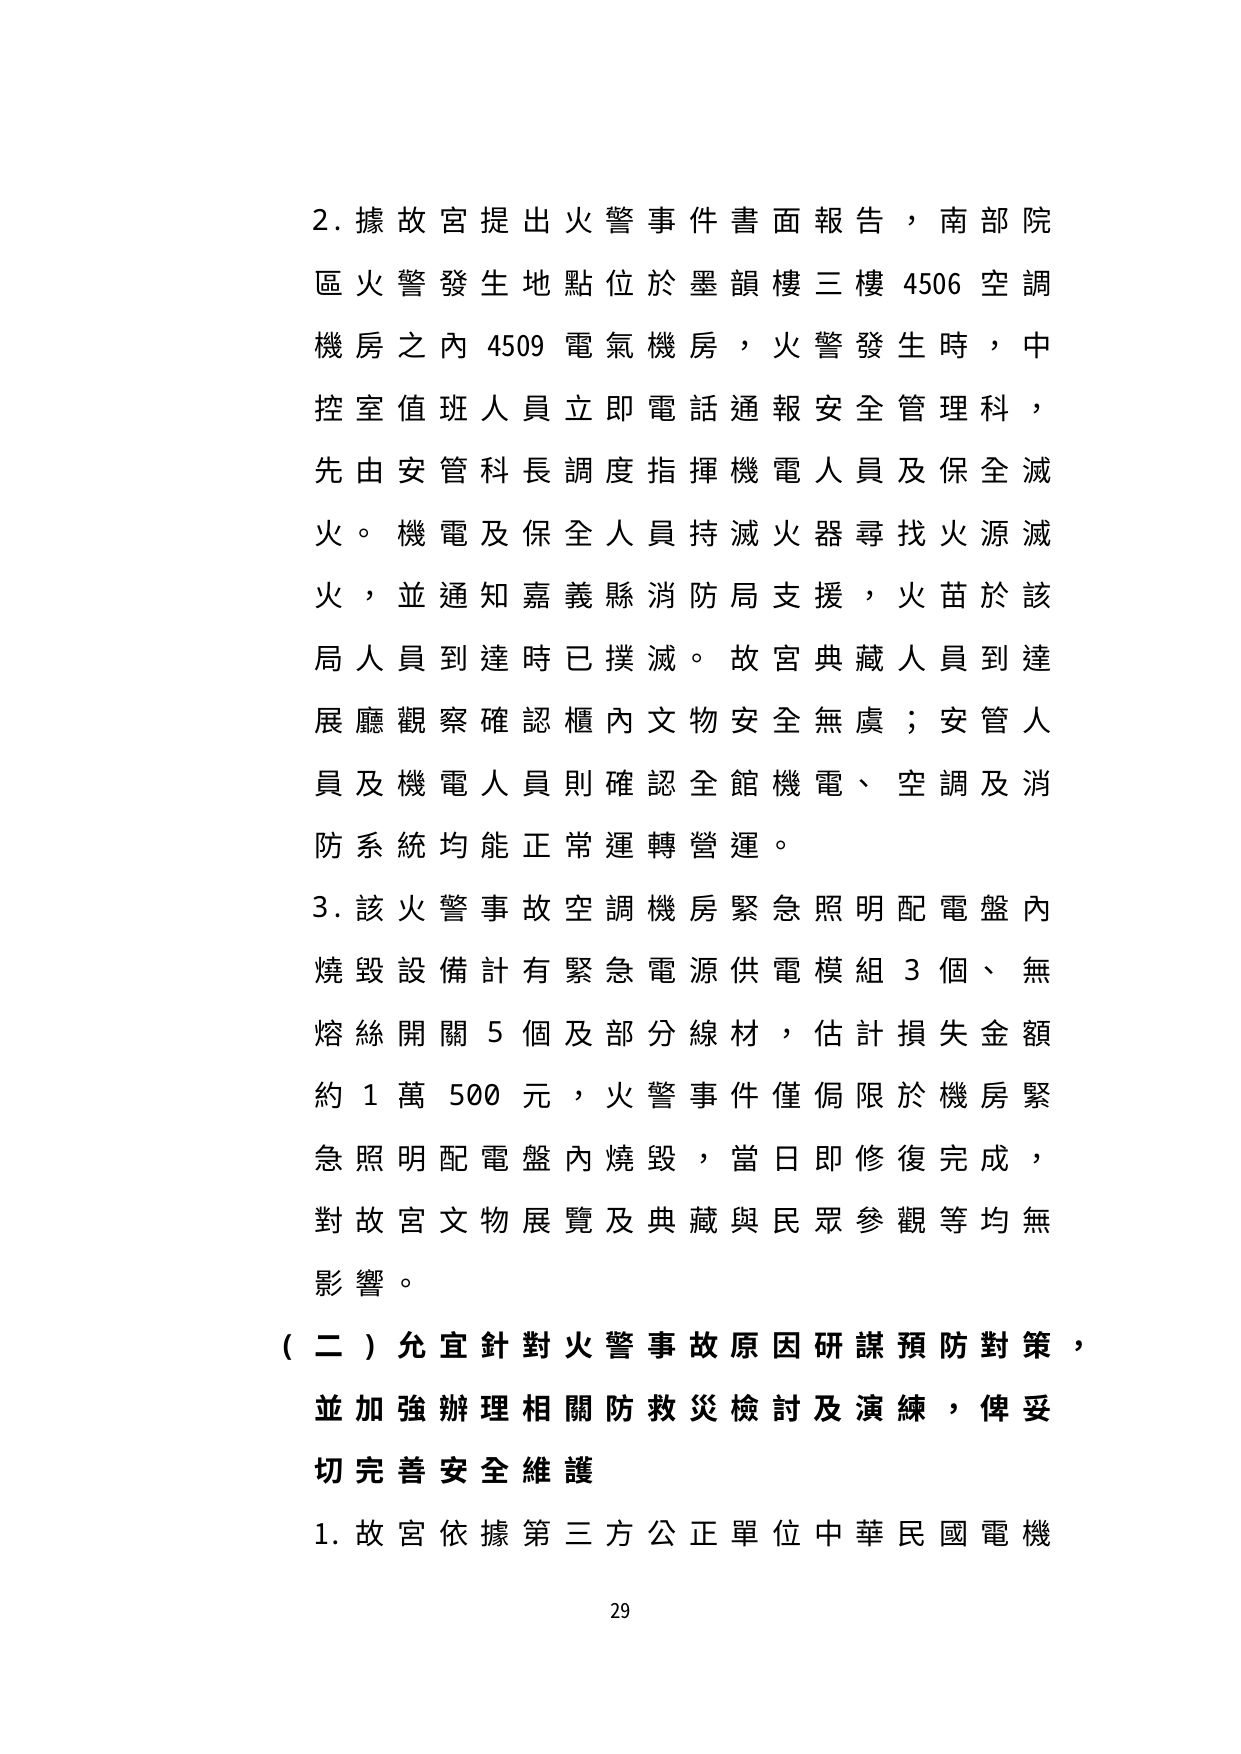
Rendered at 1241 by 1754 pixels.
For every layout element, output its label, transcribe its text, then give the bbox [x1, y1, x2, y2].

text (二)允宜針對火警事故原因研謀預防對策，並加強辦理相關防救災檢討及演練，俾妥切完善安全維護 [242, 1302, 1058, 1490]
text 2.據故宮提出火警事件書面報告，南部院區火警發生地點位於墨韻樓三樓4506空調機房之內4509電氣機房，火警發生時，中控室值班人員立即電話通報安全管理科，先由安管科長調度指揮機電人員及保全滅火。機電及保全人員持滅火器尋找火源滅火，並通知嘉義縣消防局支援，火苗於該局人員到達時已撲滅。故宮典藏人員到達展廳觀察確認櫃內文物安全無虞；安管人員及機電人員則確認全館機電、空調及消防系統均能正常運轉營運。 [271, 177, 1058, 865]
text 1.故宮依據第三方公正單位中華民國電機 [271, 1490, 1058, 1552]
text 3.該火警事故空調機房緊急照明配電盤內燒毀設備計有緊急電源供電模組3個、無熔絲開關5個及部分線材，估計損失金額約1萬500元，火警事件僅侷限於機房緊急照明配電盤內燒毀，當日即修復完成，對故宮文物展覽及典藏與民眾參觀等均無影響。 [271, 865, 1058, 1302]
